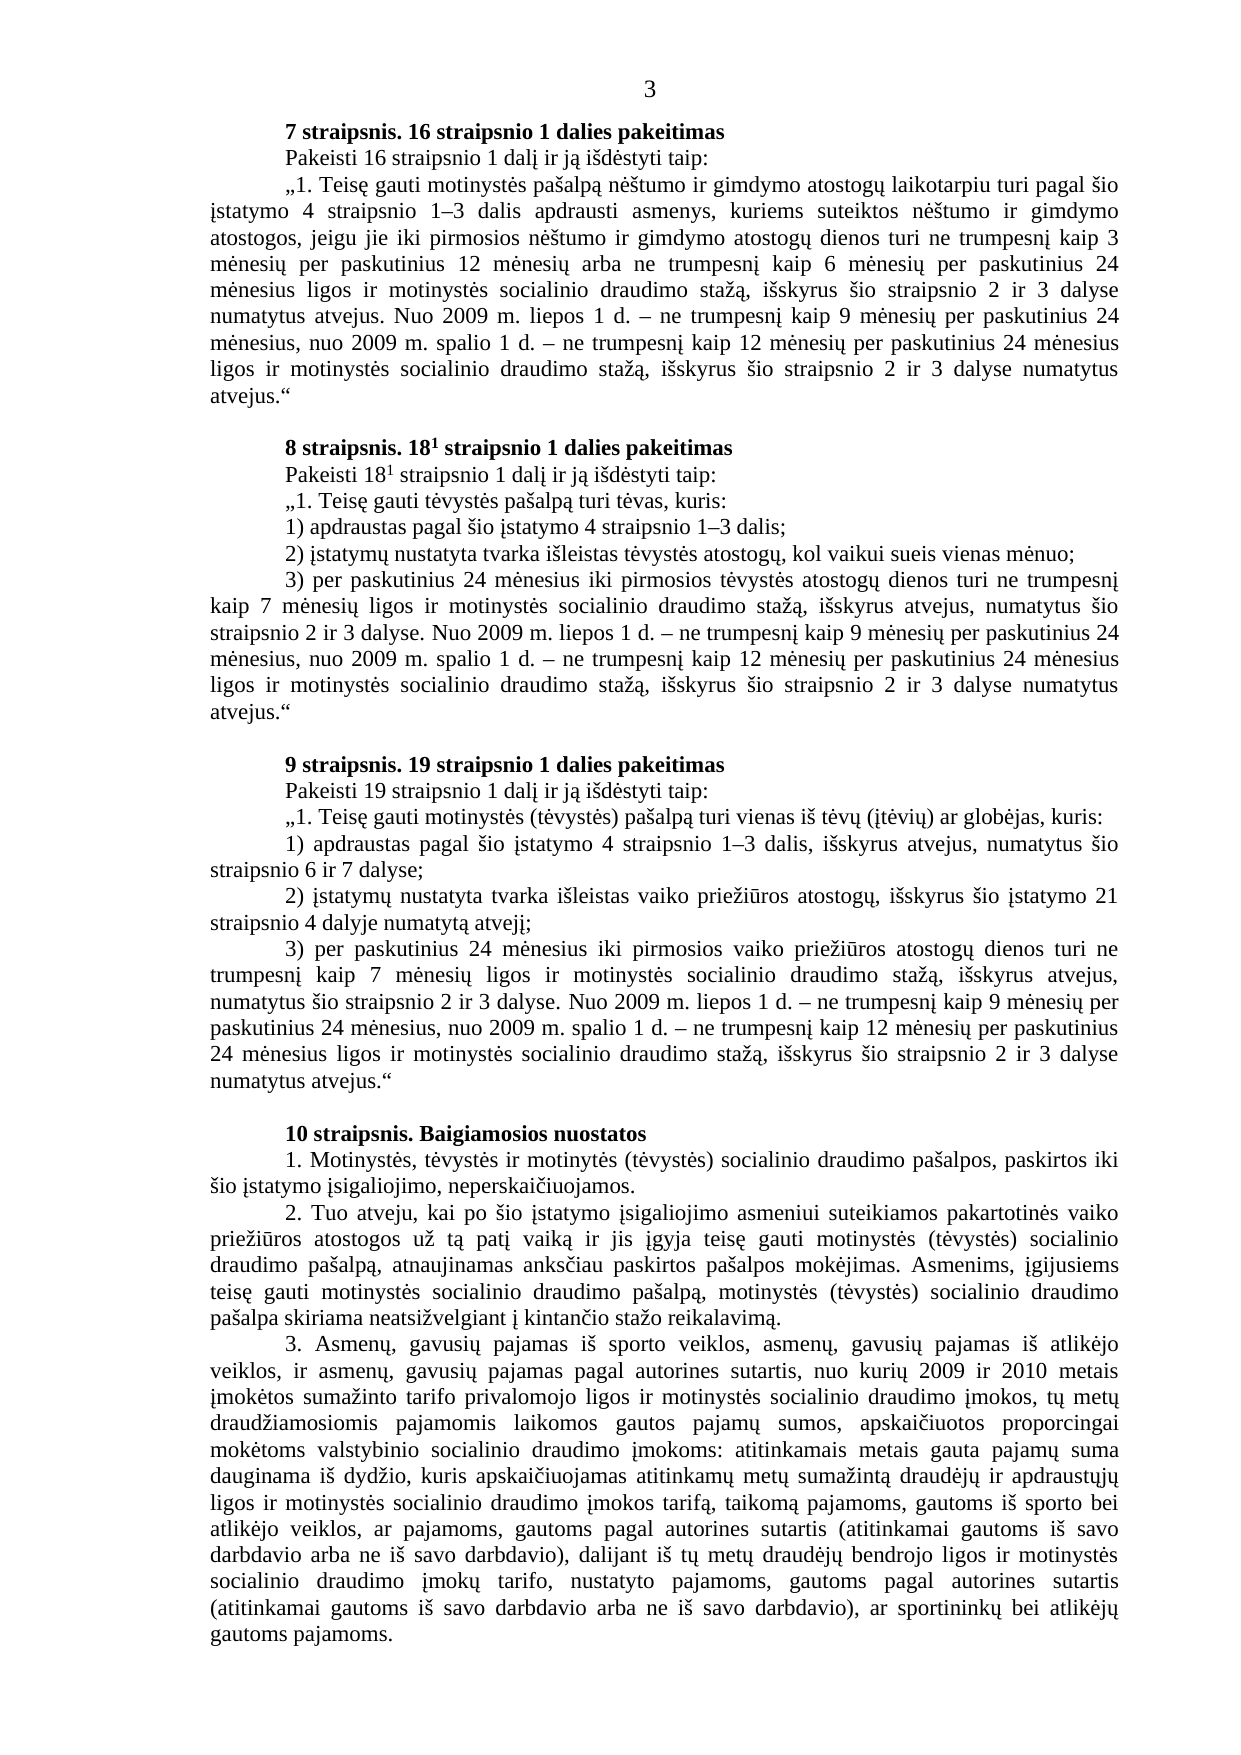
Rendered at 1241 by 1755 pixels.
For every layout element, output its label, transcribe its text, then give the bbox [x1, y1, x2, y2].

text Pakeisti 19 straipsnio 1 dalį ir ją išdėstyti taip: [210, 777, 1120, 803]
text 2) įstatymų nustatyta tvarka išleistas vaiko priežiūros atostogų, išskyrus šio įstatymo 21 straipsnio 4 dalyje numatytą atvejį; [210, 882, 1120, 935]
text „1. Teisę gauti motinystės (tėvystės) pašalpą turi vienas iš tėvų (įtėvių) ar globėjas, kuris: [210, 803, 1120, 830]
text Pakeisti 181 straipsnio 1 dalį ir ją išdėstyti taip: [210, 461, 1120, 487]
text 1) apdraustas pagal šio įstatymo 4 straipsnio 1–3 dalis, išskyrus atvejus, numatytus šio straipsnio 6 ir 7 dalyse; [210, 830, 1120, 882]
text „1. Teisę gauti motinystės pašalpą nėštumo ir gimdymo atostogų laikotarpiu turi pagal šio įstatymo 4 straipsnio 1–3 dalis apdrausti asmenys, kuriems suteiktos nėštumo ir gimdymo atostogos, jeigu jie iki pirmosios nėštumo ir gimdymo atostogų dienos turi ne trumpesnį kaip 3 mėnesių per paskutinius 12 mėnesių arba ne trumpesnį kaip 6 mėnesių per paskutinius 24 mėnesius ligos ir motinystės socialinio draudimo stažą, išskyrus šio straipsnio 2 ir 3 dalyse numatytus atvejus. Nuo 2009 m. liepos 1 d. – ne trumpesnį kaip 9 mėnesių per paskutinius 24 mėnesius, nuo 2009 m. spalio 1 d. – ne trumpesnį kaip 12 mėnesių per paskutinius 24 mėnesius ligos ir motinystės socialinio draudimo stažą, išskyrus šio straipsnio 2 ir 3 dalyse numatytus atvejus.“ [210, 171, 1120, 408]
text 3. Asmenų, gavusių pajamas iš sporto veiklos, asmenų, gavusių pajamas iš atlikėjo veiklos, ir asmenų, gavusių pajamas pagal autorines sutartis, nuo kurių 2009 ir 2010 metais įmokėtos sumažinto tarifo privalomojo ligos ir motinystės socialinio draudimo įmokos, tų metų draudžiamosiomis pajamomis laikomos gautos pajamų sumos, apskaičiuotos proporcingai mokėtoms valstybinio socialinio draudimo įmokoms: atitinkamais metais gauta pajamų suma dauginama iš dydžio, kuris apskaičiuojamas atitinkamų metų sumažintą draudėjų ir apdraustųjų ligos ir motinystės socialinio draudimo įmokos tarifą, taikomą pajamoms, gautoms iš sporto bei atlikėjo veiklos, ar pajamoms, gautoms pagal autorines sutartis (atitinkamai gautoms iš savo darbdavio arba ne iš savo darbdavio), dalijant iš tų metų draudėjų bendrojo ligos ir motinystės socialinio draudimo įmokų tarifo, nustatyto pajamoms, gautoms pagal autorines sutartis (atitinkamai gautoms iš savo darbdavio arba ne iš savo darbdavio), ar sportininkų bei atlikėjų gautoms pajamoms. [210, 1330, 1120, 1647]
text 3) per paskutinius 24 mėnesius iki pirmosios tėvystės atostogų dienos turi ne trumpesnį kaip 7 mėnesių ligos ir motinystės socialinio draudimo stažą, išskyrus atvejus, numatytus šio straipsnio 2 ir 3 dalyse. Nuo 2009 m. liepos 1 d. – ne trumpesnį kaip 9 mėnesių per paskutinius 24 mėnesius, nuo 2009 m. spalio 1 d. – ne trumpesnį kaip 12 mėnesių per paskutinius 24 mėnesius ligos ir motinystės socialinio draudimo stažą, išskyrus šio straipsnio 2 ir 3 dalyse numatytus atvejus.“ [210, 566, 1120, 724]
text „1. Teisę gauti tėvystės pašalpą turi tėvas, kuris: [210, 487, 1120, 513]
text 1. Motinystės, tėvystės ir motinytės (tėvystės) socialinio draudimo pašalpos, paskirtos iki šio įstatymo įsigaliojimo, neperskaičiuojamos. [210, 1146, 1120, 1199]
text 7 straipsnis. 16 straipsnio 1 dalies pakeitimas [210, 118, 1120, 144]
text 1) apdraustas pagal šio įstatymo 4 straipsnio 1–3 dalis; [210, 513, 1120, 540]
text 2. Tuo atveju, kai po šio įstatymo įsigaliojimo asmeniui suteikiamos pakartotinės vaiko priežiūros atostogos už tą patį vaiką ir jis įgyja teisę gauti motinystės (tėvystės) socialinio draudimo pašalpą, atnaujinamas anksčiau paskirtos pašalpos mokėjimas. Asmenims, įgijusiems teisę gauti motinystės socialinio draudimo pašalpą, motinystės (tėvystės) socialinio draudimo pašalpa skiriama neatsižvelgiant į kintančio stažo reikalavimą. [210, 1199, 1120, 1330]
text 10 straipsnis. Baigiamosios nuostatos [210, 1119, 1120, 1146]
text 9 straipsnis. 19 straipsnio 1 dalies pakeitimas [210, 751, 1120, 777]
text 2) įstatymų nustatyta tvarka išleistas tėvystės atostogų, kol vaikui sueis vienas mėnuo; [210, 540, 1120, 566]
text 3) per paskutinius 24 mėnesius iki pirmosios vaiko priežiūros atostogų dienos turi ne trumpesnį kaip 7 mėnesių ligos ir motinystės socialinio draudimo stažą, išskyrus atvejus, numatytus šio straipsnio 2 ir 3 dalyse. Nuo 2009 m. liepos 1 d. – ne trumpesnį kaip 9 mėnesių per paskutinius 24 mėnesius, nuo 2009 m. spalio 1 d. – ne trumpesnį kaip 12 mėnesių per paskutinius 24 mėnesius ligos ir motinystės socialinio draudimo stažą, išskyrus šio straipsnio 2 ir 3 dalyse numatytus atvejus.“ [210, 935, 1120, 1093]
text Pakeisti 16 straipsnio 1 dalį ir ją išdėstyti taip: [210, 144, 1120, 171]
text 8 straipsnis. 181 straipsnio 1 dalies pakeitimas [210, 434, 1120, 461]
